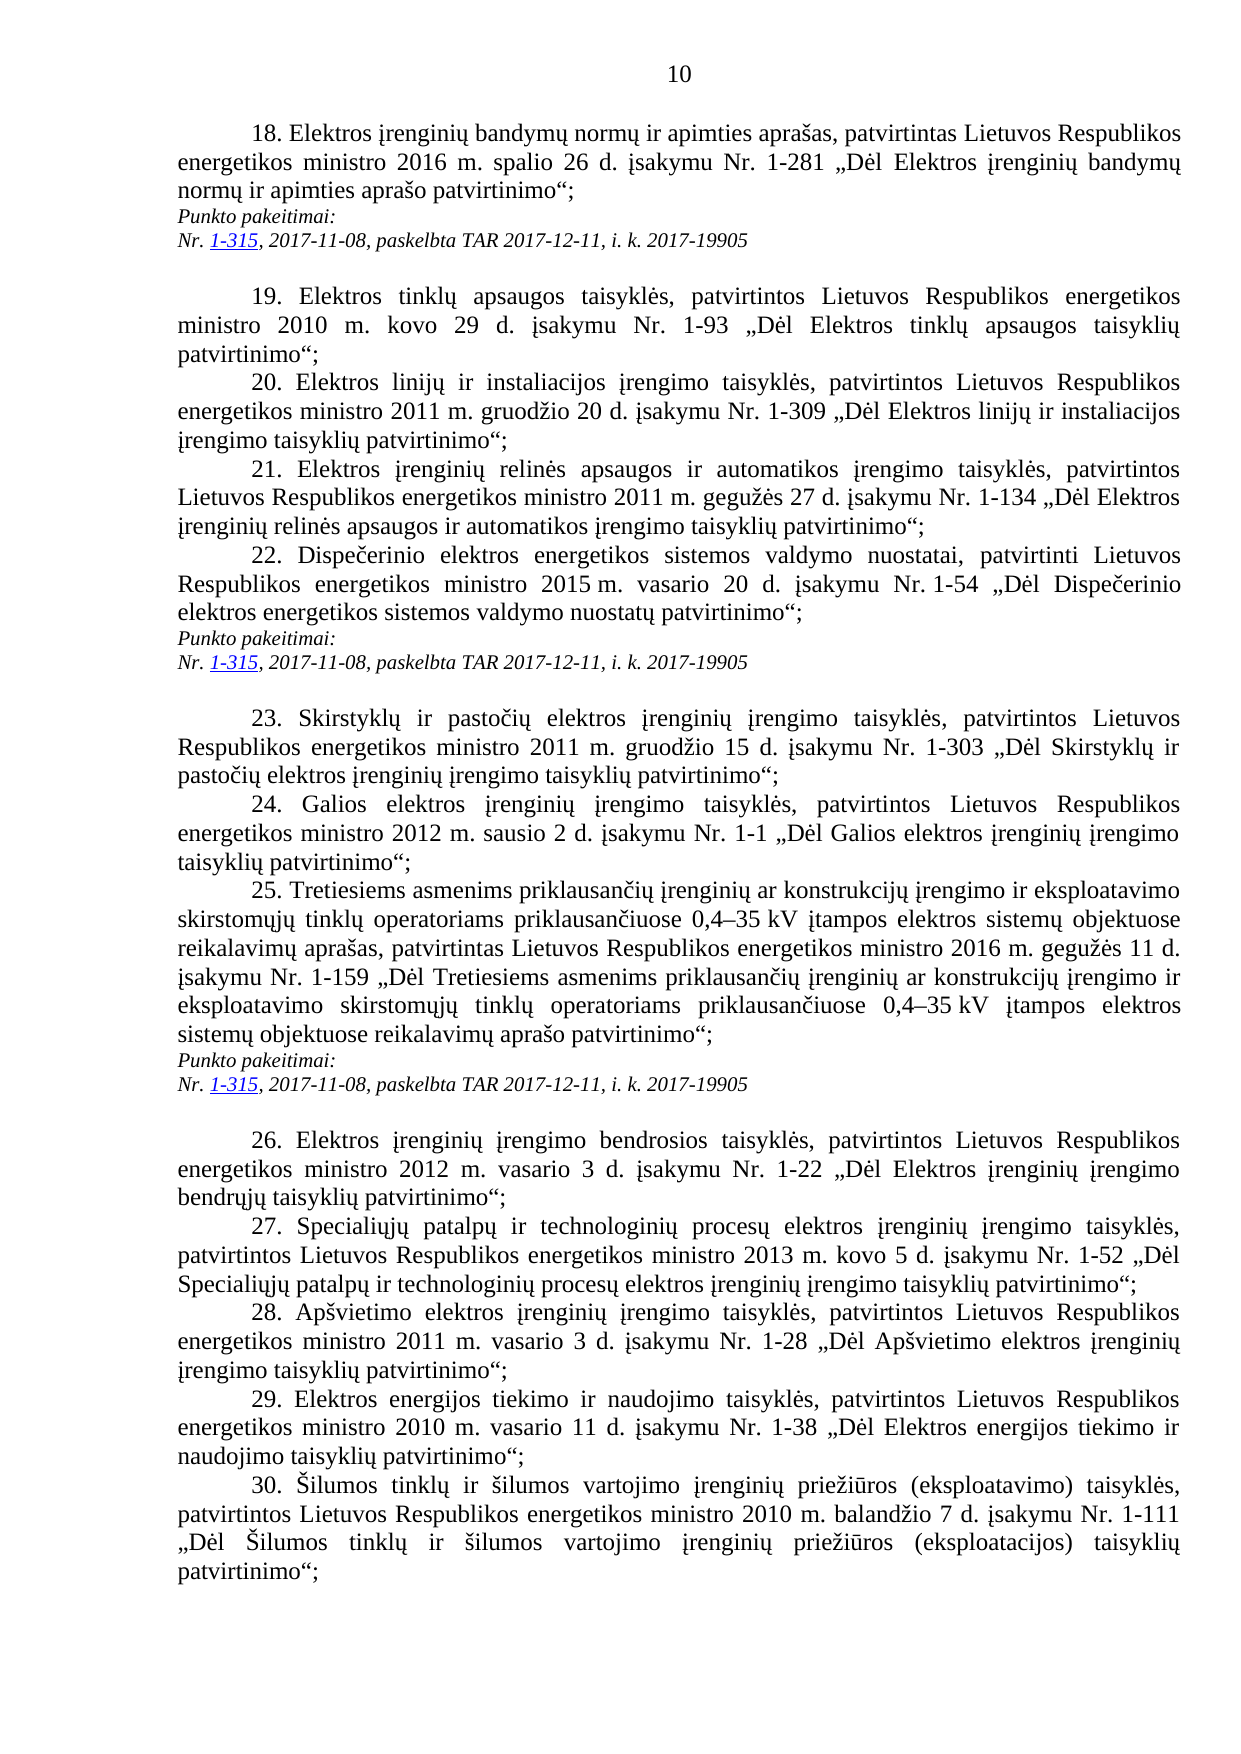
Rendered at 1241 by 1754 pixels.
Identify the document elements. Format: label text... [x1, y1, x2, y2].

text Nr. 1-315, 2017-11-08, paskelbta TAR 2017-12-11, i. k. 2017-19905 [177, 650, 1181, 674]
text 21. Elektros įrenginių relinės apsaugos ir automatikos įrengimo taisyklės, patvirtintos Lietuvos Respublikos energetikos ministro 2011 m. gegužės 27 d. įsakymu Nr. 1-134 „Dėl Elektros įrenginių relinės apsaugos ir automatikos įrengimo taisyklių patvirtinimo“; [177, 454, 1181, 540]
text Punkto pakeitimai: [177, 626, 1181, 650]
text 20. Elektros linijų ir instaliacijos įrengimo taisyklės, patvirtintos Lietuvos Respublikos energetikos ministro 2011 m. gruodžio 20 d. įsakymu Nr. 1-309 „Dėl Elektros linijų ir instaliacijos įrengimo taisyklių patvirtinimo“; [177, 367, 1181, 454]
text 24. Galios elektros įrenginių įrengimo taisyklės, patvirtintos Lietuvos Respublikos energetikos ministro 2012 m. sausio 2 d. įsakymu Nr. 1-1 „Dėl Galios elektros įrenginių įrengimo taisyklių patvirtinimo“; [177, 789, 1181, 876]
text 30. Šilumos tinklų ir šilumos vartojimo įrenginių priežiūros (eksploatavimo) taisyklės, patvirtintos Lietuvos Respublikos energetikos ministro 2010 m. balandžio 7 d. įsakymu Nr. 1-111 „Dėl Šilumos tinklų ir šilumos vartojimo įrenginių priežiūros (eksploatacijos) taisyklių patvirtinimo“; [177, 1470, 1181, 1585]
text Nr. 1-315, 2017-11-08, paskelbta TAR 2017-12-11, i. k. 2017-19905 [177, 1072, 1181, 1096]
text 29. Elektros energijos tiekimo ir naudojimo taisyklės, patvirtintos Lietuvos Respublikos energetikos ministro 2010 m. vasario 11 d. įsakymu Nr. 1-38 „Dėl Elektros energijos tiekimo ir naudojimo taisyklių patvirtinimo“; [177, 1384, 1181, 1470]
text 23. Skirstyklų ir pastočių elektros įrenginių įrengimo taisyklės, patvirtintos Lietuvos Respublikos energetikos ministro 2011 m. gruodžio 15 d. įsakymu Nr. 1-303 „Dėl Skirstyklų ir pastočių elektros įrenginių įrengimo taisyklių patvirtinimo“; [177, 703, 1181, 789]
text 19. Elektros tinklų apsaugos taisyklės, patvirtintos Lietuvos Respublikos energetikos ministro 2010 m. kovo 29 d. įsakymu Nr. 1-93 „Dėl Elektros tinklų apsaugos taisyklių patvirtinimo“; [177, 281, 1181, 367]
text 25. Tretiesiems asmenims priklausančių įrenginių ar konstrukcijų įrengimo ir eksploatavimo skirstomųjų tinklų operatoriams priklausančiuose 0,4–35 kV įtampos elektros sistemų objektuose reikalavimų aprašas, patvirtintas Lietuvos Respublikos energetikos ministro 2016 m. gegužės 11 d. įsakymu Nr. 1-159 „Dėl Tretiesiems asmenims priklausančių įrenginių ar konstrukcijų įrengimo ir eksploatavimo skirstomųjų tinklų operatoriams priklausančiuose 0,4–35 kV įtampos elektros sistemų objektuose reikalavimų aprašo patvirtinimo“; [177, 876, 1181, 1048]
text 26. Elektros įrenginių įrengimo bendrosios taisyklės, patvirtintos Lietuvos Respublikos energetikos ministro 2012 m. vasario 3 d. įsakymu Nr. 1-22 „Dėl Elektros įrenginių įrengimo bendrųjų taisyklių patvirtinimo“; [177, 1125, 1181, 1211]
text Punkto pakeitimai: [177, 204, 1181, 228]
text Nr. 1-315, 2017-11-08, paskelbta TAR 2017-12-11, i. k. 2017-19905 [177, 228, 1181, 252]
text 22. Dispečerinio elektros energetikos sistemos valdymo nuostatai, patvirtinti Lietuvos Respublikos energetikos ministro 2015 m. vasario 20 d. įsakymu Nr. 1-54 „Dėl Dispečerinio elektros energetikos sistemos valdymo nuostatų patvirtinimo“; [177, 540, 1181, 626]
text 18. Elektros įrenginių bandymų normų ir apimties aprašas, patvirtintas Lietuvos Respublikos energetikos ministro 2016 m. spalio 26 d. įsakymu Nr. 1-281 „Dėl Elektros įrenginių bandymų normų ir apimties aprašo patvirtinimo“; [177, 118, 1181, 204]
text 27. Specialiųjų patalpų ir technologinių procesų elektros įrenginių įrengimo taisyklės, patvirtintos Lietuvos Respublikos energetikos ministro 2013 m. kovo 5 d. įsakymu Nr. 1-52 „Dėl Specialiųjų patalpų ir technologinių procesų elektros įrenginių įrengimo taisyklių patvirtinimo“; [177, 1211, 1181, 1297]
text Punkto pakeitimai: [177, 1048, 1181, 1072]
text 28. Apšvietimo elektros įrenginių įrengimo taisyklės, patvirtintos Lietuvos Respublikos energetikos ministro 2011 m. vasario 3 d. įsakymu Nr. 1-28 „Dėl Apšvietimo elektros įrenginių įrengimo taisyklių patvirtinimo“; [177, 1297, 1181, 1384]
